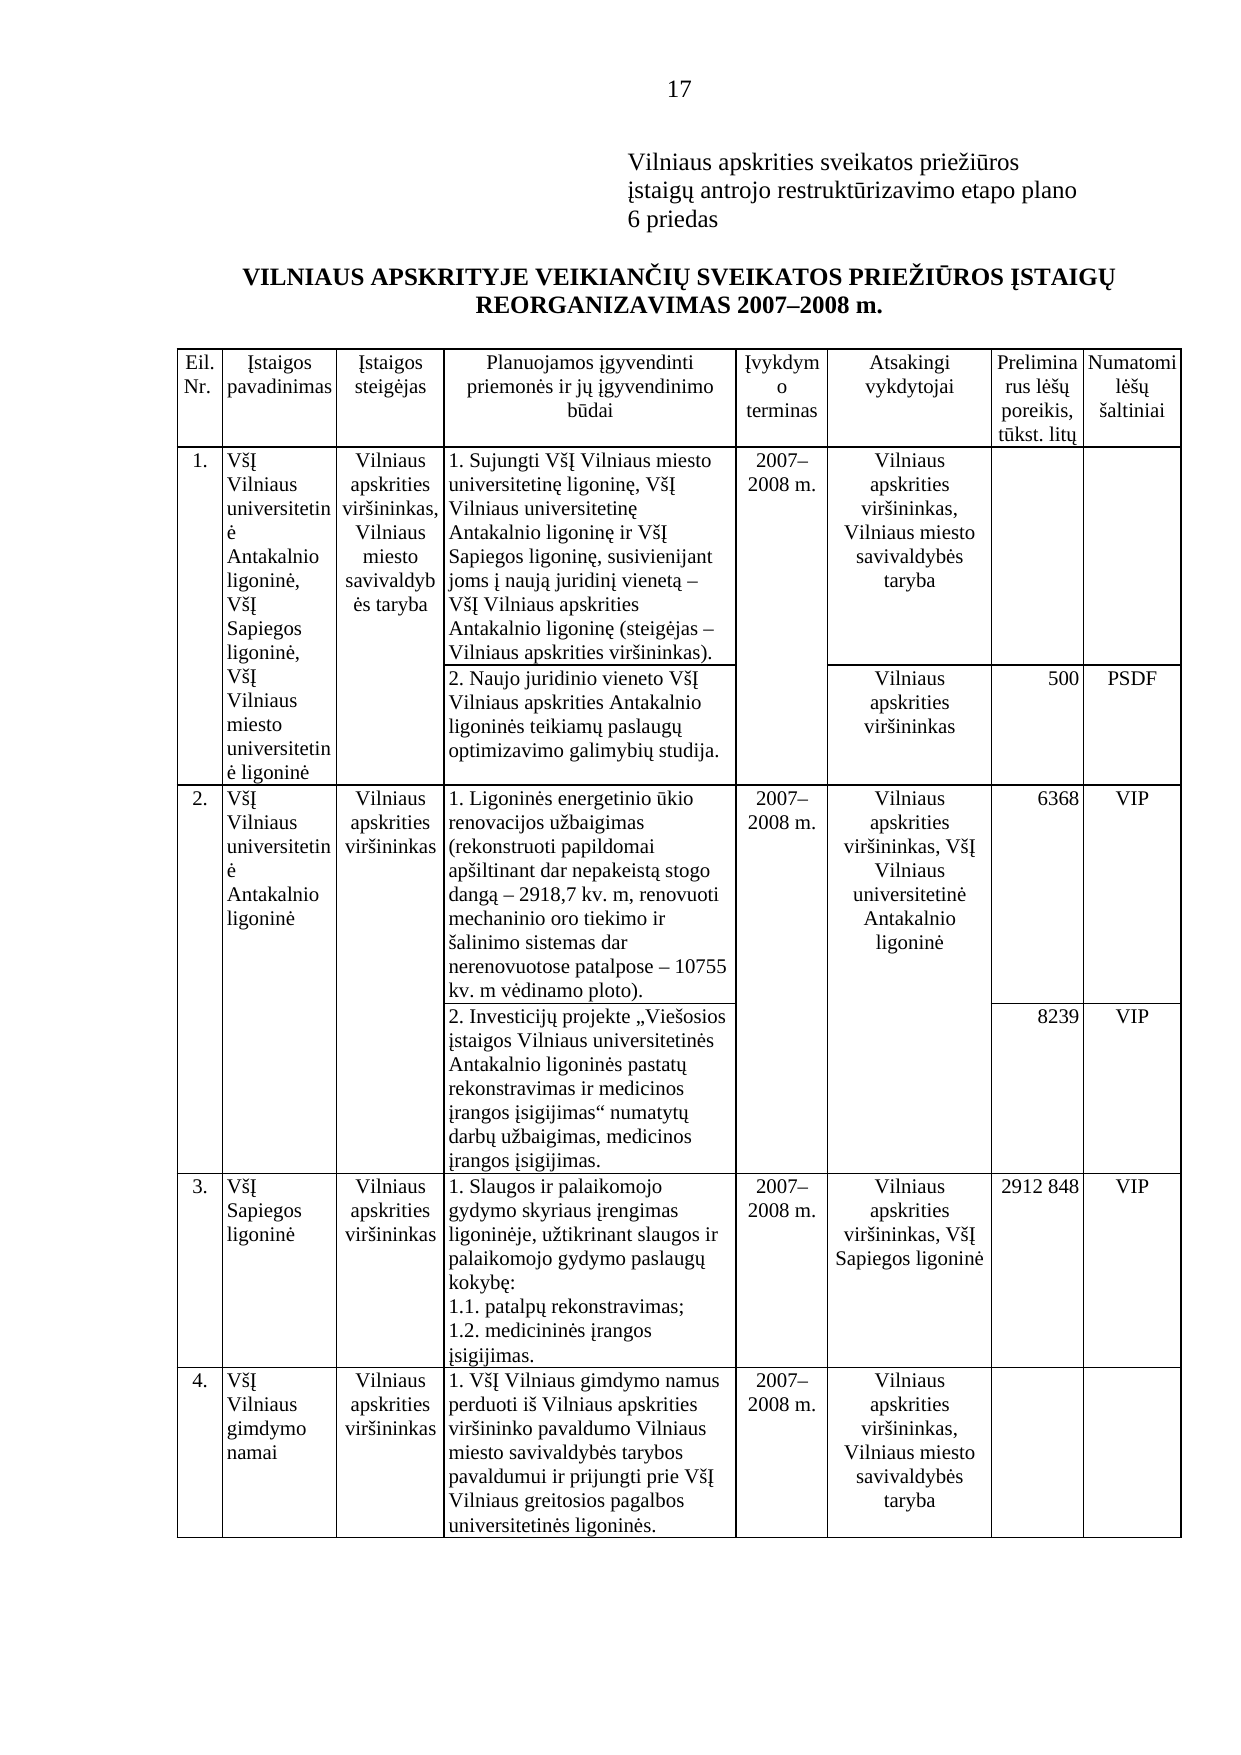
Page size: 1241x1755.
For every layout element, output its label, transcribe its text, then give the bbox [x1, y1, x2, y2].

table_cell VIP [1084, 786, 1180, 1002]
table_cell 3. [178, 1174, 222, 1367]
table_cell Vilniaus apskrities viršininkas [337, 1368, 443, 1537]
text įstaigų antrojo restruktūrizavimo etapo plano [552, 176, 1181, 204]
table_cell 2007–2008 m. [737, 786, 827, 1172]
table_header Eil. Nr. [178, 350, 222, 446]
table_cell VšĮ Vilniaus universitetinė Antakalnio ligoninė [223, 786, 336, 1172]
table_cell PSDF [1084, 666, 1180, 784]
table_cell 2007–2008 m. [737, 1174, 827, 1367]
text 6 priedas [552, 204, 1181, 233]
table_cell Vilniaus apskrities viršininkas [337, 1174, 443, 1367]
table_cell Vilniaus apskrities viršininkas, Vilniaus miesto savivaldybės taryba [337, 448, 443, 784]
table_cell [828, 1003, 991, 1172]
table_cell Vilniaus apskrities viršininkas [828, 666, 991, 784]
table_cell [992, 1368, 1083, 1537]
table_cell 6368 [992, 786, 1083, 1002]
table_cell Vilniaus apskrities viršininkas, Vilniaus miesto savivaldybės taryba [828, 448, 991, 664]
table_cell VIP [1084, 1174, 1180, 1367]
table_cell 2007–2008 m. [737, 448, 827, 784]
table_cell 500 [992, 666, 1083, 784]
table_cell VšĮ Vilniaus gimdymo namai [223, 1368, 336, 1537]
table_cell 1. [178, 448, 222, 784]
table_header Įvykdymo terminas [737, 350, 827, 446]
table_cell 2007–2008 m. [737, 1368, 827, 1537]
table_cell Vilniaus apskrities viršininkas [337, 786, 443, 1172]
table_header Įstaigos steigėjas [337, 350, 443, 446]
table_cell 8239 [992, 1004, 1083, 1172]
table_cell 2. [178, 786, 222, 1172]
text Vilniaus apskrities sveikatos priežiūros [627, 147, 1181, 176]
table_cell 2. Naujo juridinio vieneto VšĮ Vilniaus apskrities Antakalnio ligoninės teikiamų paslaugų optimizavimo galimybių studija. [445, 666, 735, 784]
table_cell Vilniaus apskrities viršininkas, Vilniaus miesto savivaldybės taryba [828, 1368, 991, 1537]
table_cell VIP [1084, 1004, 1180, 1172]
table_header Atsakingi vykdytojai [828, 350, 991, 446]
table_cell Vilniaus apskrities viršininkas, VšĮ Vilniaus universitetinė Antakalnio ligoninė [828, 786, 991, 1002]
table_header Planuojamos įgyvendinti priemonės ir jų įgyvendinimo būdai [445, 350, 735, 446]
table_header Įstaigos pavadinimas [223, 350, 336, 446]
table_cell 4. [178, 1368, 222, 1537]
table_cell [992, 448, 1083, 664]
table_cell 2912 848 [992, 1174, 1083, 1367]
table_cell VšĮ Sapiegos ligoninė [223, 1174, 336, 1367]
text VILNIAUS APSKRITYJE VEIKIANČIŲ SVEIKATOS PRIEŽIŪROS ĮSTAIGŲ REORGANIZAVIMAS 2007–2008 m. [177, 262, 1181, 319]
table_cell [1084, 1368, 1180, 1537]
table_cell Vilniaus apskrities viršininkas, VšĮ Sapiegos ligoninė [828, 1174, 991, 1367]
table_cell [1084, 448, 1180, 664]
table_header Numatomi lėšų šaltiniai [1084, 350, 1180, 446]
